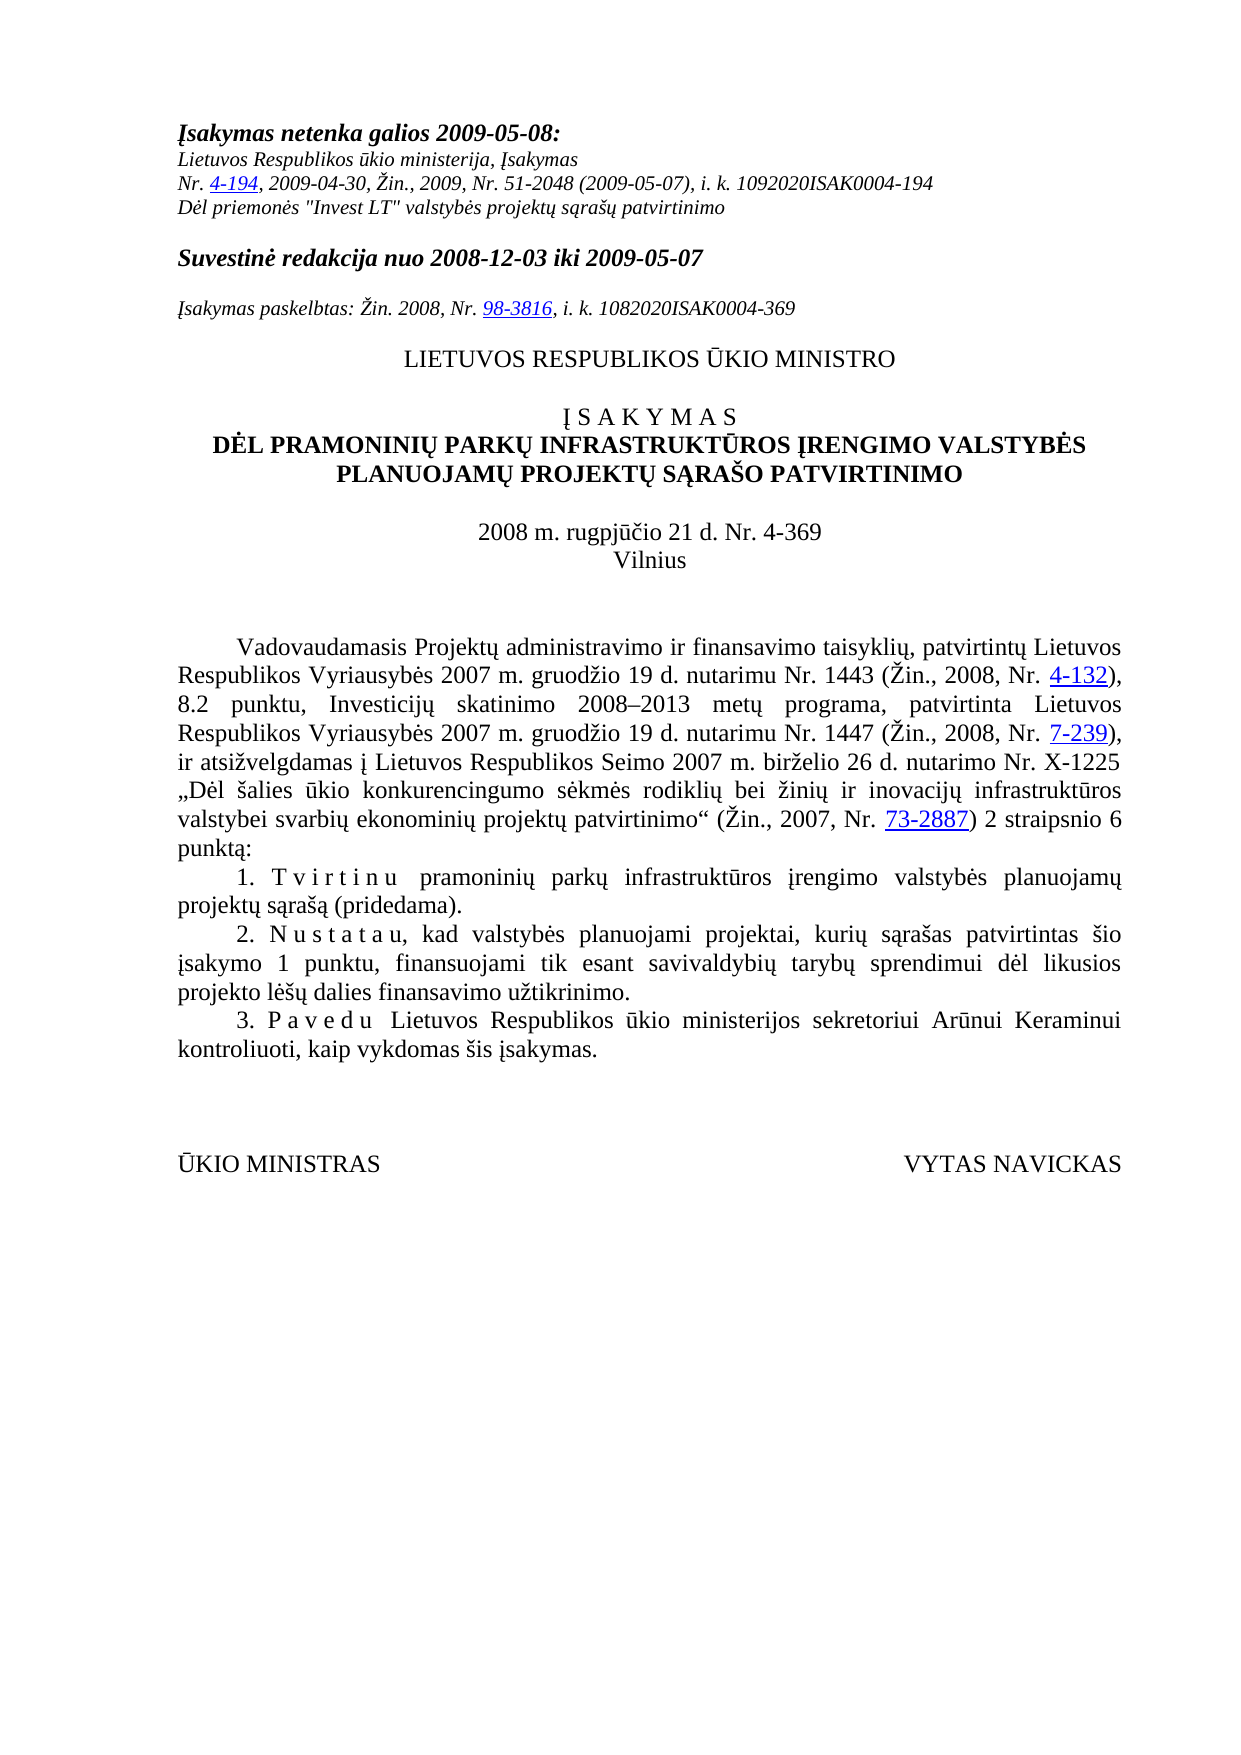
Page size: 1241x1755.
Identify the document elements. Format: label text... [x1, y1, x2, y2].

text LIETUVOS RESPUBLIKOS ŪKIO MINISTRO [177, 344, 1122, 373]
text ĮSAKYMAS [177, 402, 1122, 430]
text 2. Nustatau, kad valstybės planuojami projektai, kurių sąrašas patvirtintas šio įsakymo 1 punktu, finansuojami tik esant savivaldybių tarybų sprendimui dėl likusios projekto lėšų dalies finansavimo užtikrinimo. [177, 919, 1122, 1005]
text Įsakymas paskelbtas: Žin. 2008, Nr. 98-3816, i. k. 1082020ISAK0004-369 [177, 296, 1122, 320]
text Dėl priemonės "Invest LT" valstybės projektų sąrašų patvirtinimo [177, 195, 1122, 219]
text Įsakymas netenka galios 2009-05-08: [177, 118, 1122, 147]
text 3. Pavedu Lietuvos Respublikos ūkio ministerijos sekretoriui Arūnui Keraminui kontroliuoti, kaip vykdomas šis įsakymas. [177, 1005, 1122, 1063]
text Vilnius [177, 545, 1122, 574]
text Suvestinė redakcija nuo 2008-12-03 iki 2009-05-07 [177, 243, 1122, 272]
text 2008 m. rugpjūčio 21 d. Nr. 4-369 [177, 517, 1122, 545]
text Vadovaudamasis Projektų administravimo ir finansavimo taisyklių, patvirtintų Lietuvos Respublikos Vyriausybės 2007 m. gruodžio 19 d. nutarimu Nr. 1443 (Žin., 2008, Nr. 4-132), 8.2 punktu, Investicijų skatinimo 2008–2013 metų programa, patvirtinta Lietuvos Respublikos Vyriausybės 2007 m. gruodžio 19 d. nutarimu Nr. 1447 (Žin., 2008, Nr. 7-239), ir atsižvelgdamas į Lietuvos Respublikos Seimo 2007 m. birželio 26 d. nutarimo Nr. X-1225 „Dėl šalies ūkio konkurencingumo sėkmės rodiklių bei žinių ir inovacijų infrastruktūros valstybei svarbių ekonominių projektų patvirtinimo“ (Žin., 2007, Nr. 73-2887) 2 straipsnio 6 punktą: [177, 632, 1122, 862]
text ŪKIO MINISTRAS VYTAS NAVICKAS [177, 1149, 1122, 1178]
text Lietuvos Respublikos ūkio ministerija, Įsakymas [177, 147, 1122, 171]
text Nr. 4-194, 2009-04-30, Žin., 2009, Nr. 51-2048 (2009-05-07), i. k. 1092020ISAK0004-194 [177, 171, 1122, 195]
text DĖL PRAMONINIŲ PARKŲ INFRASTRUKTŪROS ĮRENGIMO VALSTYBĖS PLANUOJAMŲ PROJEKTŲ SĄRAŠO PATVIRTINIMO [177, 430, 1122, 488]
text 1. Tvirtinu pramoninių parkų infrastruktūros įrengimo valstybės planuojamų projektų sąrašą (pridedama). [177, 862, 1122, 919]
